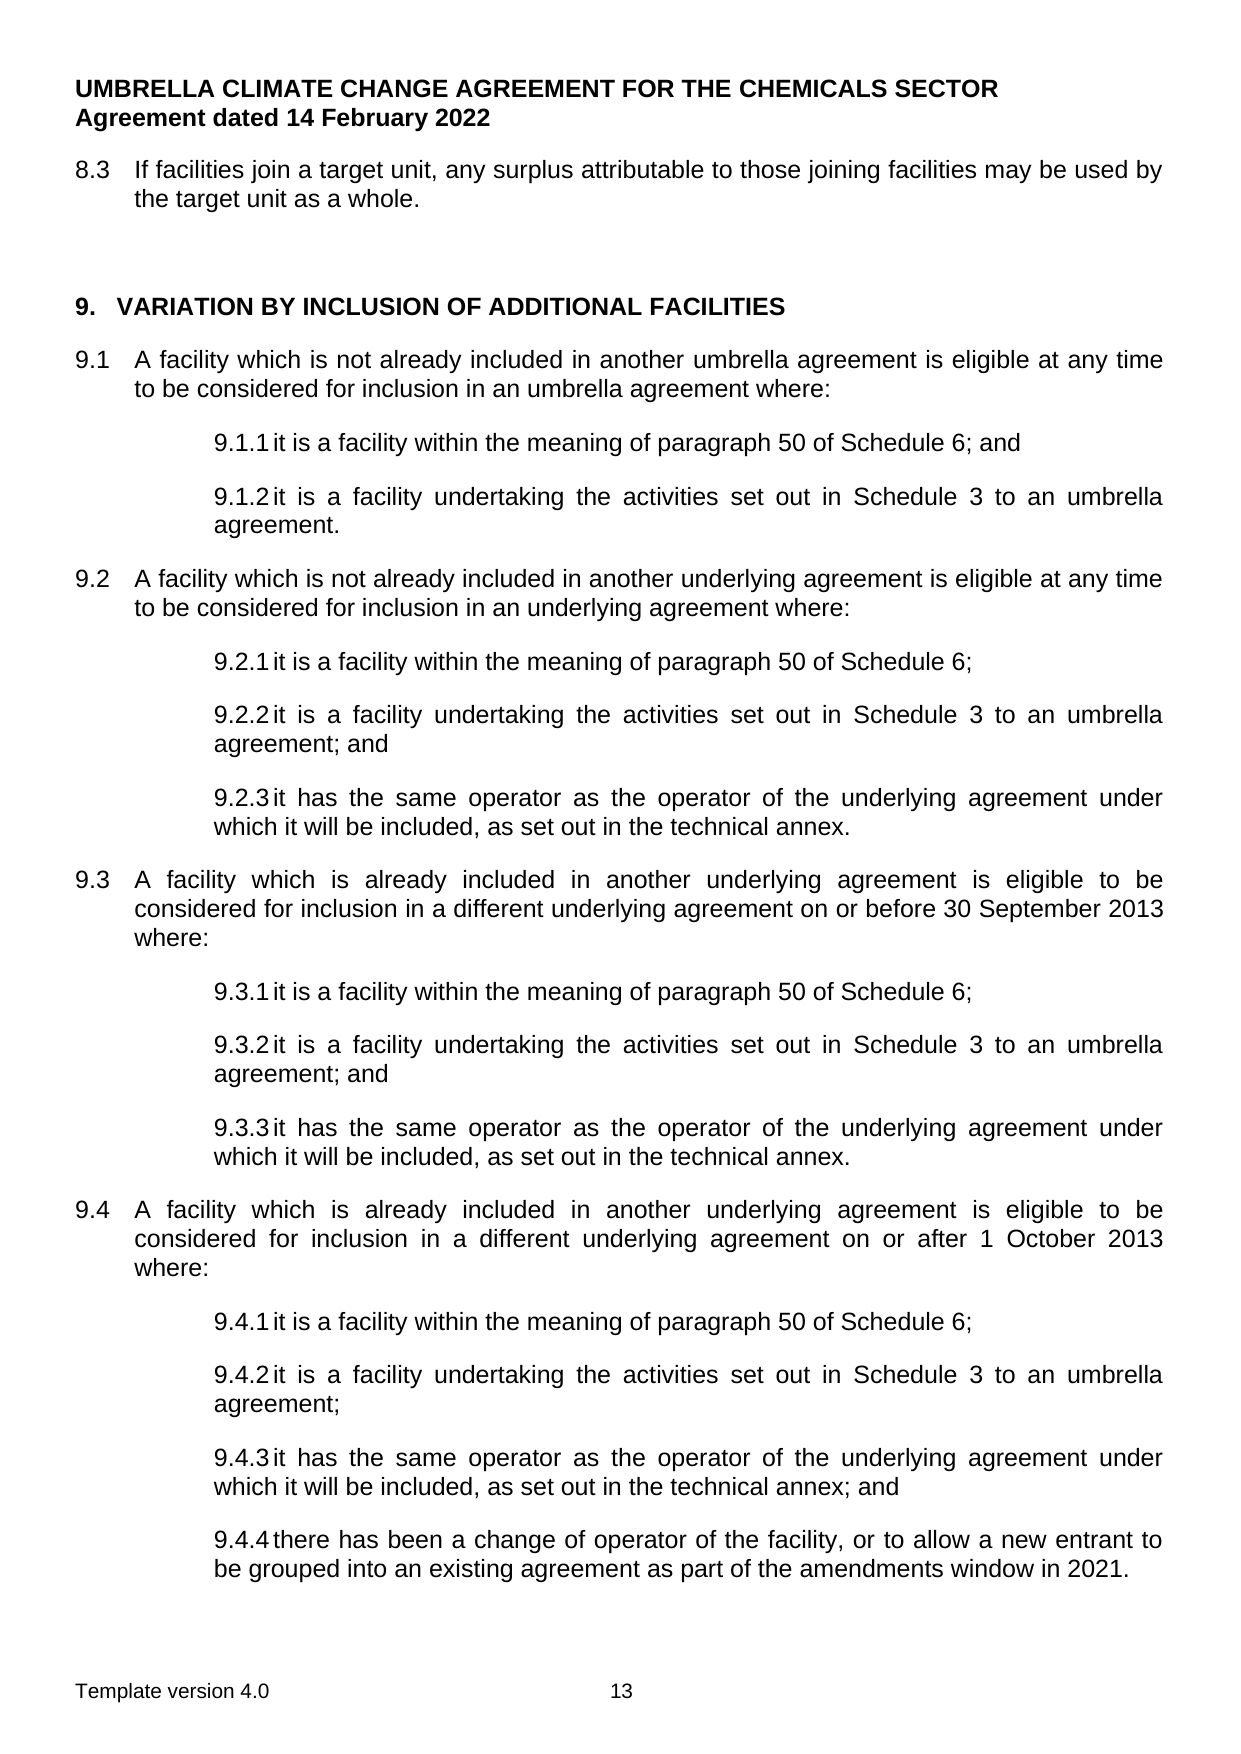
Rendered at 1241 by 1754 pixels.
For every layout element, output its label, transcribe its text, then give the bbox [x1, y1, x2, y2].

list it is a facility undertaking the activities set out in Schedule 3 to an umbrella agreement; and [214, 700, 1165, 758]
list it has the same operator as the operator of the underlying agreement under which it will be included, as set out in the technical annex; and [214, 1443, 1165, 1500]
list it is a facility undertaking the activities set out in Schedule 3 to an umbrella agreement. [214, 481, 1165, 539]
list it has the same operator as the operator of the underlying agreement under which it will be included, as set out in the technical annex. [214, 783, 1165, 840]
list A facility which is not already included in another underlying agreement is eligible at any time to be considered for inclusion in an underlying agreement where: [75, 564, 1165, 621]
list A facility which is already included in another underlying agreement is eligible to be considered for inclusion in a different underlying agreement on or before 30 September 2013 where: [75, 865, 1165, 951]
list it is a facility undertaking the activities set out in Schedule 3 to an umbrella agreement; [214, 1360, 1165, 1418]
list it is a facility undertaking the activities set out in Schedule 3 to an umbrella agreement; and [214, 1030, 1165, 1088]
list there has been a change of operator of the facility, or to allow a new entrant to be grouped into an existing agreement as part of the amendments window in 2021. [214, 1525, 1165, 1583]
list it is a facility within the meaning of paragraph 50 of Schedule 6; [214, 1306, 1165, 1335]
list A facility which is not already included in another umbrella agreement is eligible at any time to be considered for inclusion in an umbrella agreement where: [75, 345, 1165, 403]
list VARIATION BY INCLUSION OF ADDITIONAL FACILITIES [75, 291, 1165, 320]
list it has the same operator as the operator of the underlying agreement under which it will be included, as set out in the technical annex. [214, 1113, 1165, 1170]
list it is a facility within the meaning of paragraph 50 of Schedule 6; and [214, 428, 1165, 456]
list If facilities join a target unit, any surplus attributable to those joining facilities may be used by the target unit as a whole. [75, 155, 1165, 213]
list it is a facility within the meaning of paragraph 50 of Schedule 6; [214, 646, 1165, 675]
list it is a facility within the meaning of paragraph 50 of Schedule 6; [214, 976, 1165, 1005]
list A facility which is already included in another underlying agreement is eligible to be considered for inclusion in a different underlying agreement on or after 1 October 2013 where: [75, 1195, 1165, 1281]
